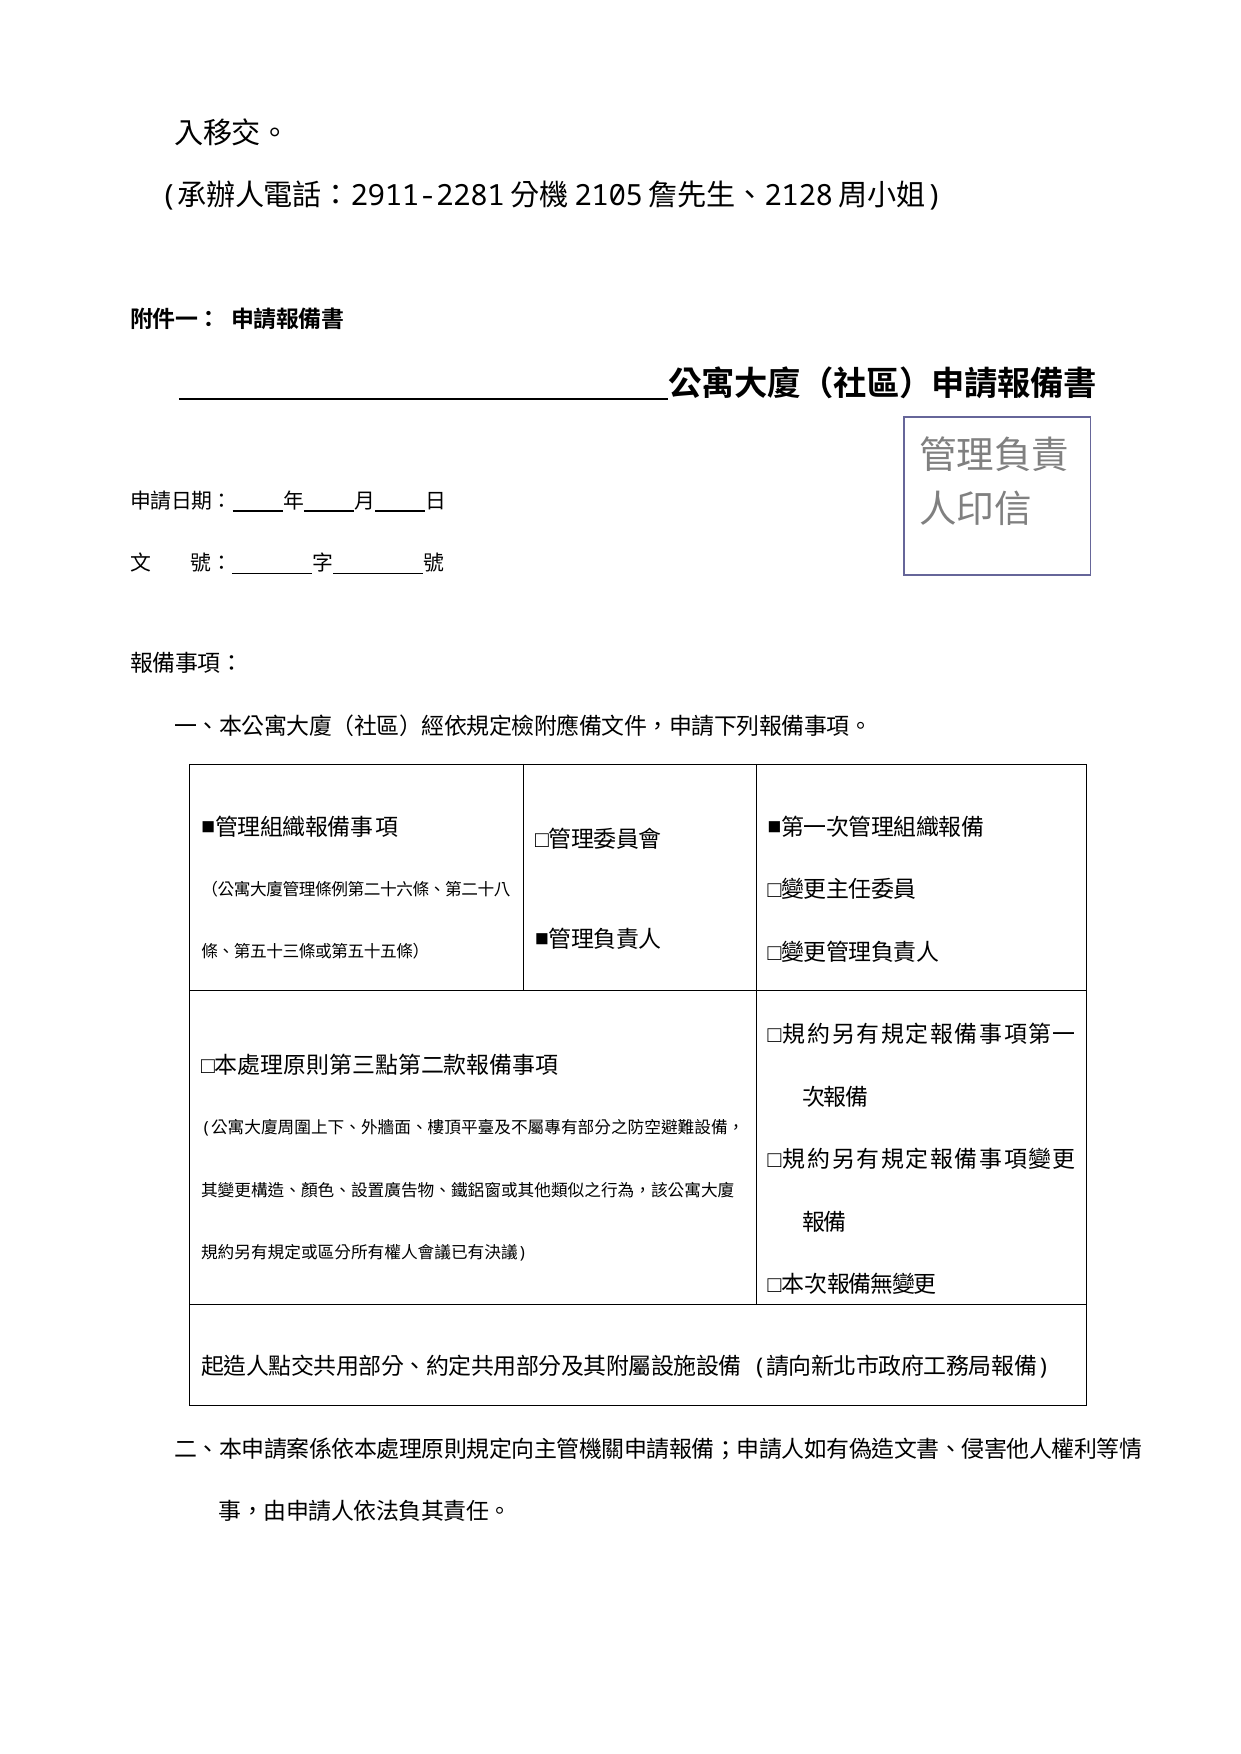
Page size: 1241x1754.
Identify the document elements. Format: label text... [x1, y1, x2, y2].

table_cell 起造人點交共用部分、約定共用部分及其附屬設施設備 (請向新北市政府工務局報備) [190, 1305, 1086, 1404]
text 附件一： 申請報備書 [130, 276, 1146, 339]
text 二、本申請案係依本處理原則規定向主管機關申請報備；申請人如有偽造文書、侵害他人權利等情事，由申請人依法負其責任。 [174, 1406, 1146, 1531]
table_header ■第一次管理組織報備 □變更主任委員 □變更管理負責人 [757, 765, 1086, 990]
text 申請日期： 年 月 日 [130, 458, 903, 520]
text 報備事項： [130, 620, 1146, 683]
text 公寓大廈（社區）申請報備書 [130, 339, 1146, 401]
table_cell □規約另有規定報備事項第一次報備 □規約另有規定報備事項變更報備 □本次報備無變更 [757, 991, 1086, 1303]
text 入移交。 [159, 89, 1146, 151]
text 文 號： 字 號 [130, 520, 1146, 583]
text (承辦人電話：2911-2281分機2105詹先生、2128周小姐) [143, 151, 1146, 214]
table_cell □本處理原則第三點第二款報備事項 (公寓大廈周圍上下、外牆面、樓頂平臺及不屬專有部分之防空避難設備，其變更構造、顏色、設置廣告物、鐵鋁窗或其他類似之行為，該公寓大廈規約另有規定或區分所有權人會議已有決議) [190, 991, 756, 1303]
text [1091, 458, 1146, 520]
table_header ■管理組織報備事項 （公寓大廈管理條例第二十六條、第二十八條、第五十三條或第五十五條） [190, 765, 523, 990]
table_header □管理委員會 ■管理負責人 [524, 765, 756, 990]
text 一、本公寓大廈（社區）經依規定檢附應備文件，申請下列報備事項。 [174, 683, 1146, 745]
